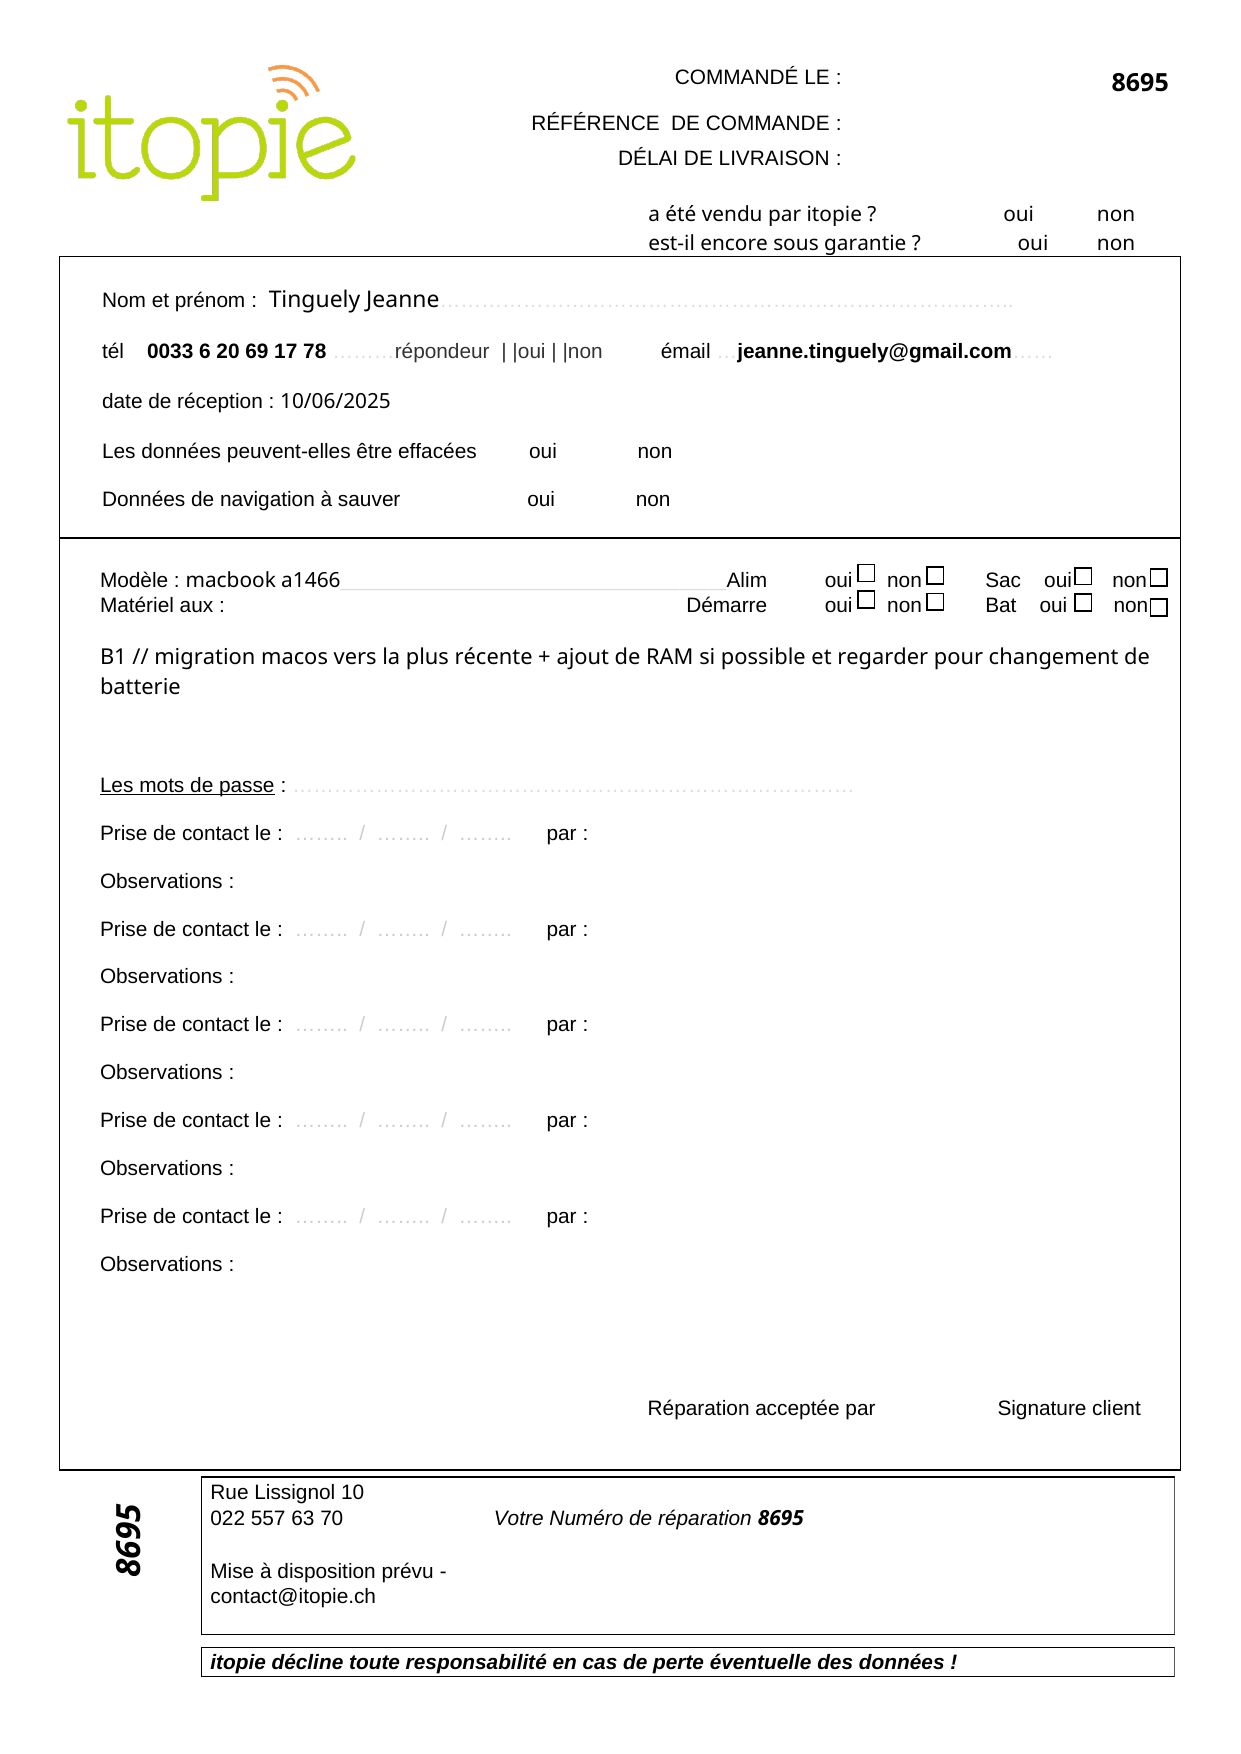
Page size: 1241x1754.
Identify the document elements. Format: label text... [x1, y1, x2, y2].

text Prise de contact le : …….. / …….. / …….. par : [60, 1201, 1180, 1228]
text Les mots de passe : ……………………………………………………………………… [60, 769, 1180, 797]
text a été vendu par itopie ? oui non [59, 199, 1181, 228]
text Prise de contact le : …….. / …….. / …….. par : [60, 913, 1180, 940]
text tél 0033 6 20 69 17 78 ………répondeur | |oui | |non émail …jeanne.tinguely@gmail.com…… [60, 335, 1180, 362]
text Modèle : macbook a1466 Alim oui non Sac oui non [879, 562, 925, 590]
text Données de navigation à sauver oui non [60, 484, 1180, 511]
table_header COMMANDÉ LE : [490, 59, 847, 104]
text est-il encore sous garantie ? oui non [59, 228, 1181, 256]
text date de réception : 10/06/2025 [60, 383, 1180, 415]
picture [67, 65, 356, 201]
table_cell DÉLAI DE LIVRAISON : [490, 140, 847, 175]
text Observations : [60, 1057, 1180, 1084]
table_cell itopie décline toute responsabilité en cas de perte éventuelle des données ! [195, 1641, 1180, 1683]
text Observations : [60, 961, 1180, 988]
text Observations : [60, 1249, 1180, 1276]
table_cell [847, 140, 1180, 175]
table_cell RÉFÉRENCE DE COMMANDE : [490, 105, 847, 140]
table_header 8695 [847, 59, 1180, 104]
text Nom et prénom : Tinguely Jeanne……………………………………………………………………….. [60, 280, 1180, 314]
text Modèle : macbook a1466 Alim oui non Sac oui non [948, 562, 1180, 590]
text Réparation acceptée par Signature client [60, 1392, 1180, 1419]
table_header Rue Lissignol 10 022 557 63 70 Votre Numéro de réparation 8695 Mise à disposition prévu - contact@itopie.ch [195, 1471, 1180, 1641]
text Modèle : macbook a1466 Alim oui non Sac oui non [60, 562, 856, 590]
text Les données peuvent-elles être effacées oui non [60, 436, 1180, 463]
text Prise de contact le : …….. / …….. / …….. par : [60, 1009, 1180, 1036]
text B1 // migration macos vers la plus récente + ajout de RAM si possible et regarder pour changement de batterie [60, 638, 1180, 701]
text Prise de contact le : …….. / …….. / …….. par : [60, 1105, 1180, 1132]
text Matériel aux : Démarre oui non Bat oui non [60, 590, 1180, 617]
table_cell [847, 105, 1180, 140]
text Prise de contact le : …….. / …….. / …….. par : [60, 817, 1180, 844]
table_header 8695 [59, 1471, 195, 1683]
text Observations : [60, 1153, 1180, 1180]
text Observations : [60, 865, 1180, 892]
